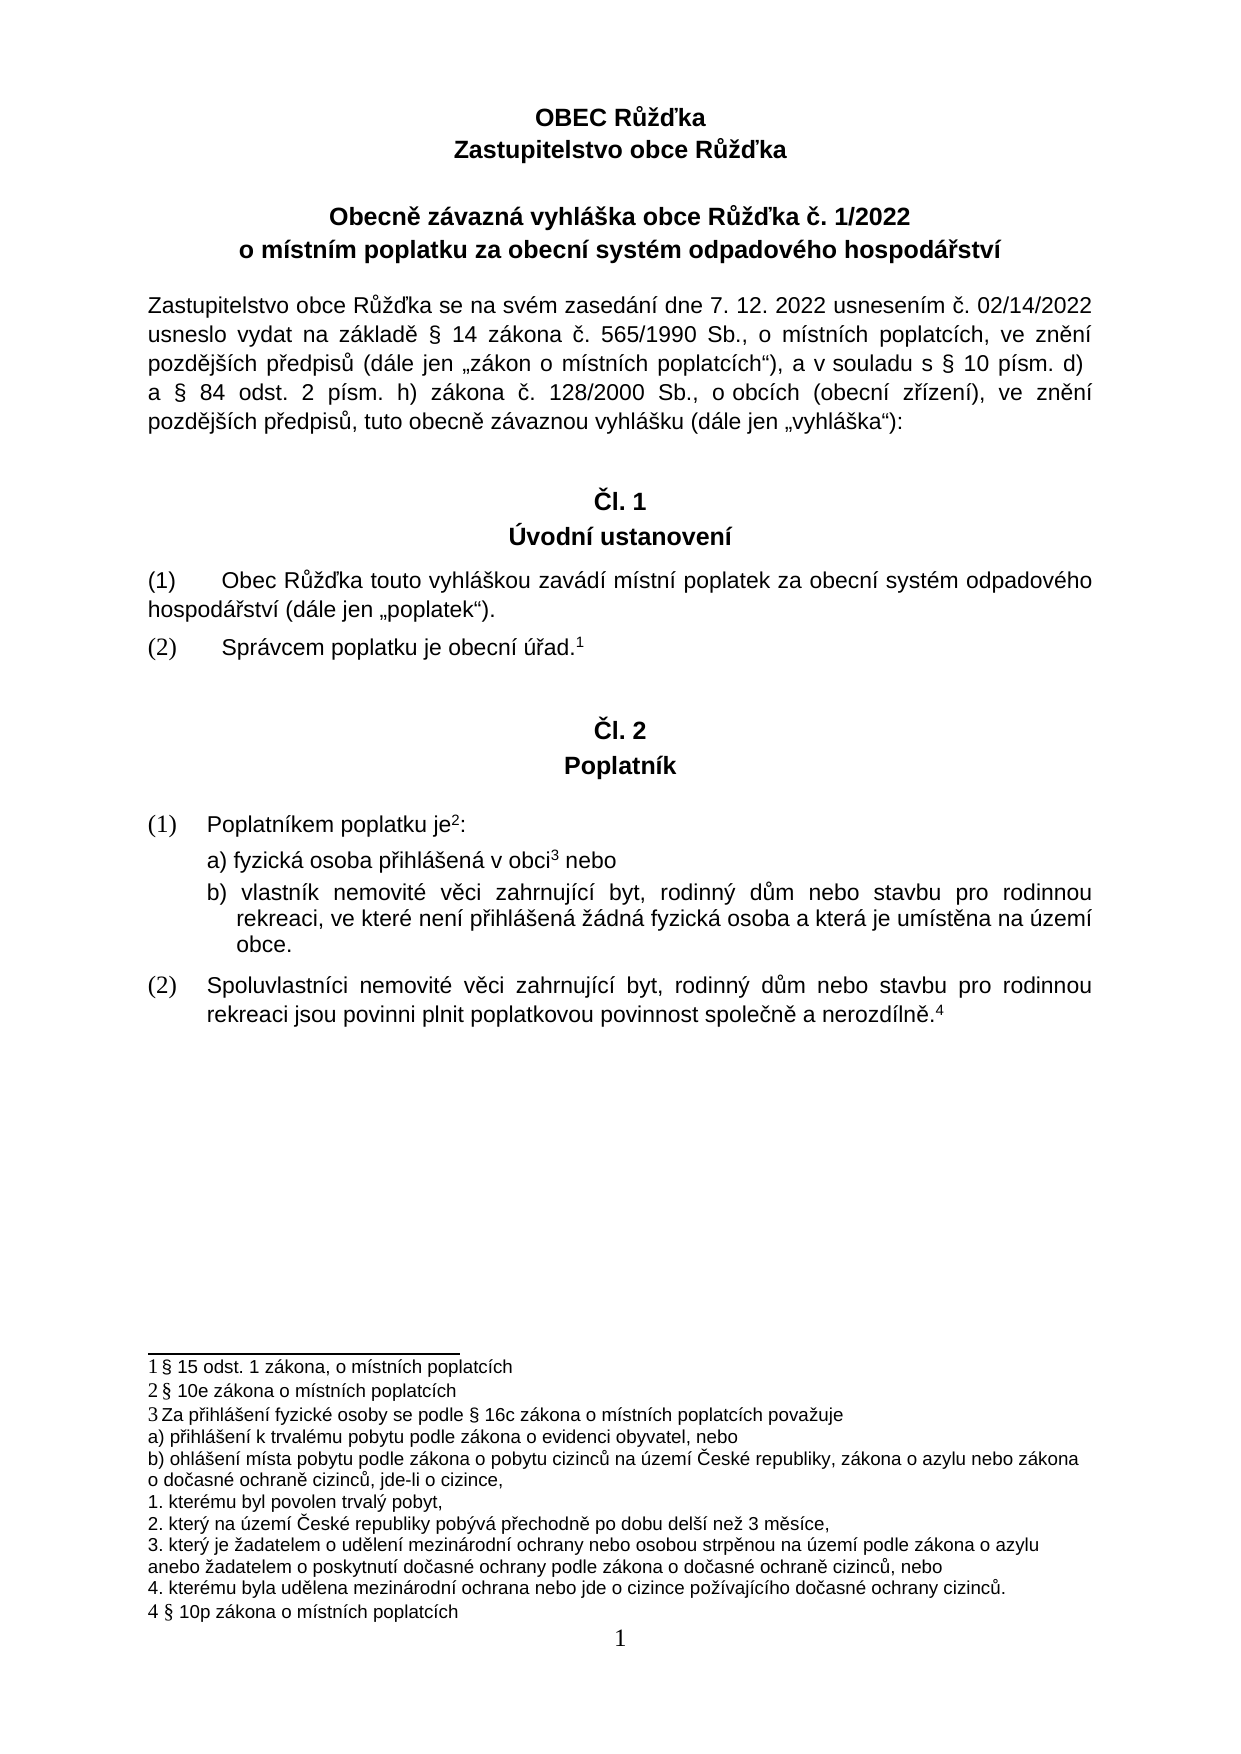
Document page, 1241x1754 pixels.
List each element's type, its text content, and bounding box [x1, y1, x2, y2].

list Spoluvlastníci nemovité věci zahrnující byt, rodinný dům nebo stavbu pro rodinnou rekreaci jsou povinni plnit poplatkovou povinnost společně a nerozdílně. [148, 970, 1093, 1028]
list § 10p zákona o místních poplatcích [148, 1599, 1093, 1623]
text b) ohlášení místa pobytu podle zákona o pobytu cizinců na území České republiky, zákona o azylu nebo zákona o dočasné ochraně cizinců, jde-li o cizince, [148, 1448, 1093, 1491]
text Za přihlášení fyzické osoby se podle § 16c zákona o místních poplatcích považuje [148, 1402, 1093, 1426]
text Čl. 2 [148, 716, 1093, 745]
text b) vlastník nemovité věci zahrnující byt, rodinný dům nebo stavbu pro rodinnou rekreaci, ve které není přihlášená žádná fyzická osoba a která je umístěna na území obce. [207, 878, 1093, 957]
list Správcem poplatku je obecní úřad. [148, 632, 1093, 660]
list § 10e zákona o místních poplatcích [148, 1378, 1093, 1402]
text 3. který je žadatelem o udělení mezinárodní ochrany nebo osobou strpěnou na území podle zákona o azylu anebo žadatelem o poskytnutí dočasné ochrany podle zákona o dočasné ochraně cizinců, nebo [148, 1534, 1093, 1577]
text Obecně závazná vyhláška obce Růžďka č. 1/2022 [148, 202, 1093, 230]
text 2. který na území České republiky pobývá přechodně po dobu delší než 3 měsíce, [148, 1512, 1093, 1534]
text o místním poplatku za obecní systém odpadového hospodářství [148, 234, 1093, 263]
subtitle Zastupitelstvo obce Růžďka se na svém zasedání dne 7. 12. 2022 usnesením č. 02/14/2022 usneslo vydat na základě § 14 zákona č. 565/1990 Sb., o místních poplatcích, ve znění pozdějších předpisů (dále jen „zákon o místních poplatcích“), a v souladu s § 10 písm. d) a § 84 odst. 2 písm. h) zákona č. 128/2000 Sb., o obcích (obecní zřízení), ve znění pozdějších předpisů, tuto obecně závaznou vyhlášku (dále jen „vyhláška“): [148, 292, 1093, 434]
text 1. kterému byl povolen trvalý pobyt, [148, 1491, 1093, 1512]
text a) přihlášení k trvalému pobytu podle zákona o evidenci obyvatel, nebo [148, 1426, 1093, 1448]
list § 15 odst. 1 zákona, o místních poplatcích [148, 1354, 1093, 1378]
list Obec Růžďka touto vyhláškou zavádí místní poplatek za obecní systém odpadového hospodářství (dále jen „poplatek“). [148, 567, 1093, 623]
text Čl. 1 [148, 487, 1093, 516]
text 4. kterému byla udělena mezinárodní ochrana nebo jde o cizince požívajícího dočasné ochrany cizinců. [148, 1577, 1093, 1599]
text a) fyzická osoba přihlášená v obci nebo [207, 847, 1093, 873]
text Poplatník [148, 751, 1093, 780]
text Úvodní ustanovení [148, 522, 1093, 551]
list Poplatníkem poplatku je: [148, 809, 1093, 838]
text OBEC Růžďka [148, 102, 1093, 131]
text Zastupitelstvo obce Růžďka [148, 136, 1093, 164]
